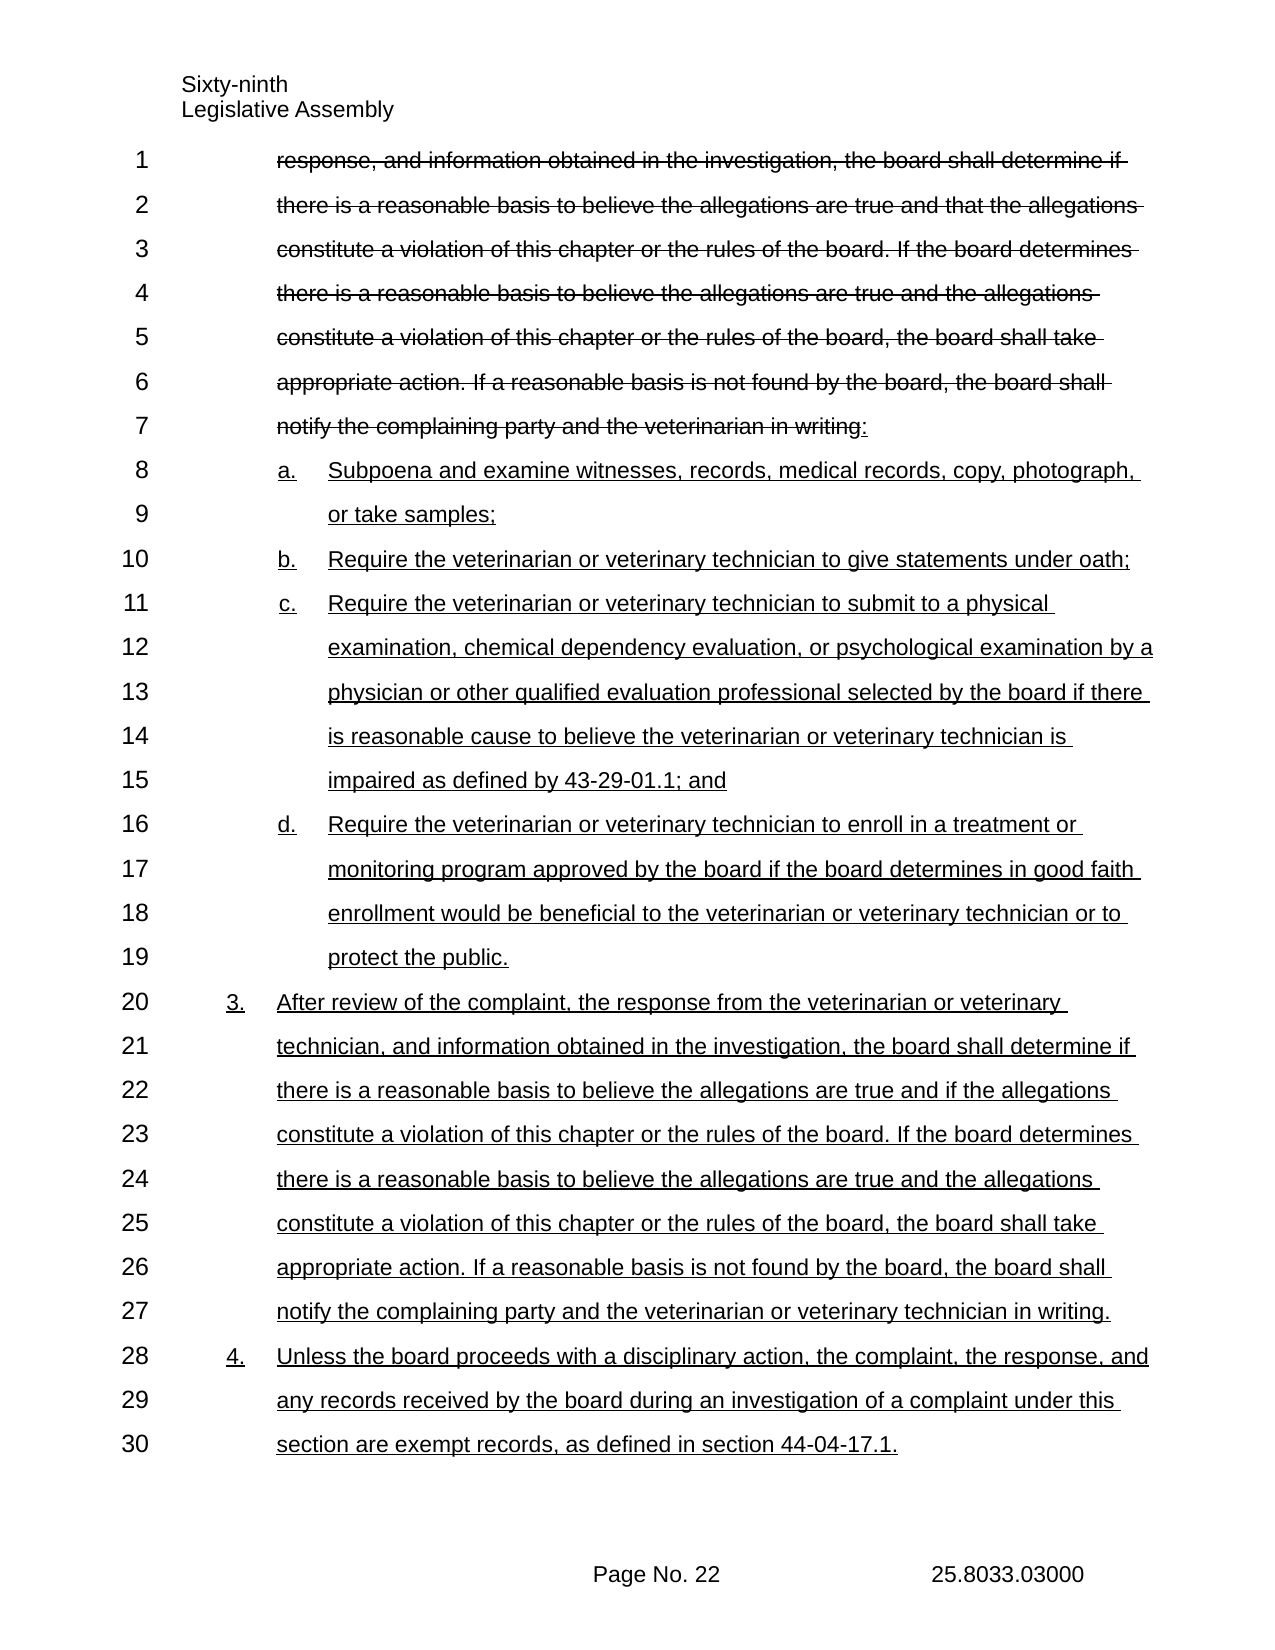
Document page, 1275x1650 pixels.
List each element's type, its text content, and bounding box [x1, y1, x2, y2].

text d. Require the veterinarian or veterinary technician to enroll in a treatment or monitoring program approved by the board if the board determines in good faith enrollment would be beneficial to the veterinarian or veterinary technician or to protect the public. [181, 797, 1154, 974]
text 3. After review of the complaint, the response from the veterinarian or veterinary technician, and information obtained in the investigation, the board shall determine if there is a reasonable basis to believe the allegations are true and if the allegations constitute a violation of this chapter or the rules of the board. If the board determines there is a reasonable basis to believe the allegations are true and the allegations constitute a violation of this chapter or the rules of the board, the board shall take appropriate action. If a reasonable basis is not found by the board, the board shall notify the complaining party and the veterinarian or veterinary technician in writing. [181, 974, 1154, 1329]
text a. Subpoena and examine witnesses, records, medical records, copy, photograph, or take samples; [181, 443, 1154, 532]
text b. Require the veterinarian or veterinary technician to give statements under oath; [181, 532, 1154, 576]
text c. Require the veterinarian or veterinary technician to submit to a physical examination, chemical dependency evaluation, or psychological examination by a physician or other qualified evaluation professional selected by the board if there is reasonable cause to believe the veterinarian or veterinary technician is impaired as defined by 43-29-01.1; and [181, 576, 1154, 797]
text response, and information obtained in the investigation, the board shall determine if there is a reasonable basis to believe the allegations are true and that the allegations constitute a violation of this chapter or the rules of the board. If the board determines there is a reasonable basis to believe the allegations are true and the allegations constitute a violation of this chapter or the rules of the board, the board shall take appropriate action. If a reasonable basis is not found by the board, the board shall notify the complaining party and the veterinarian in writing: [181, 133, 1154, 443]
text 4. Unless the board proceeds with a disciplinary action, the complaint, the response, and any records received by the board during an investigation of a complaint under this section are exempt records, as defined in section 44‑04‑17.1. [181, 1329, 1154, 1461]
